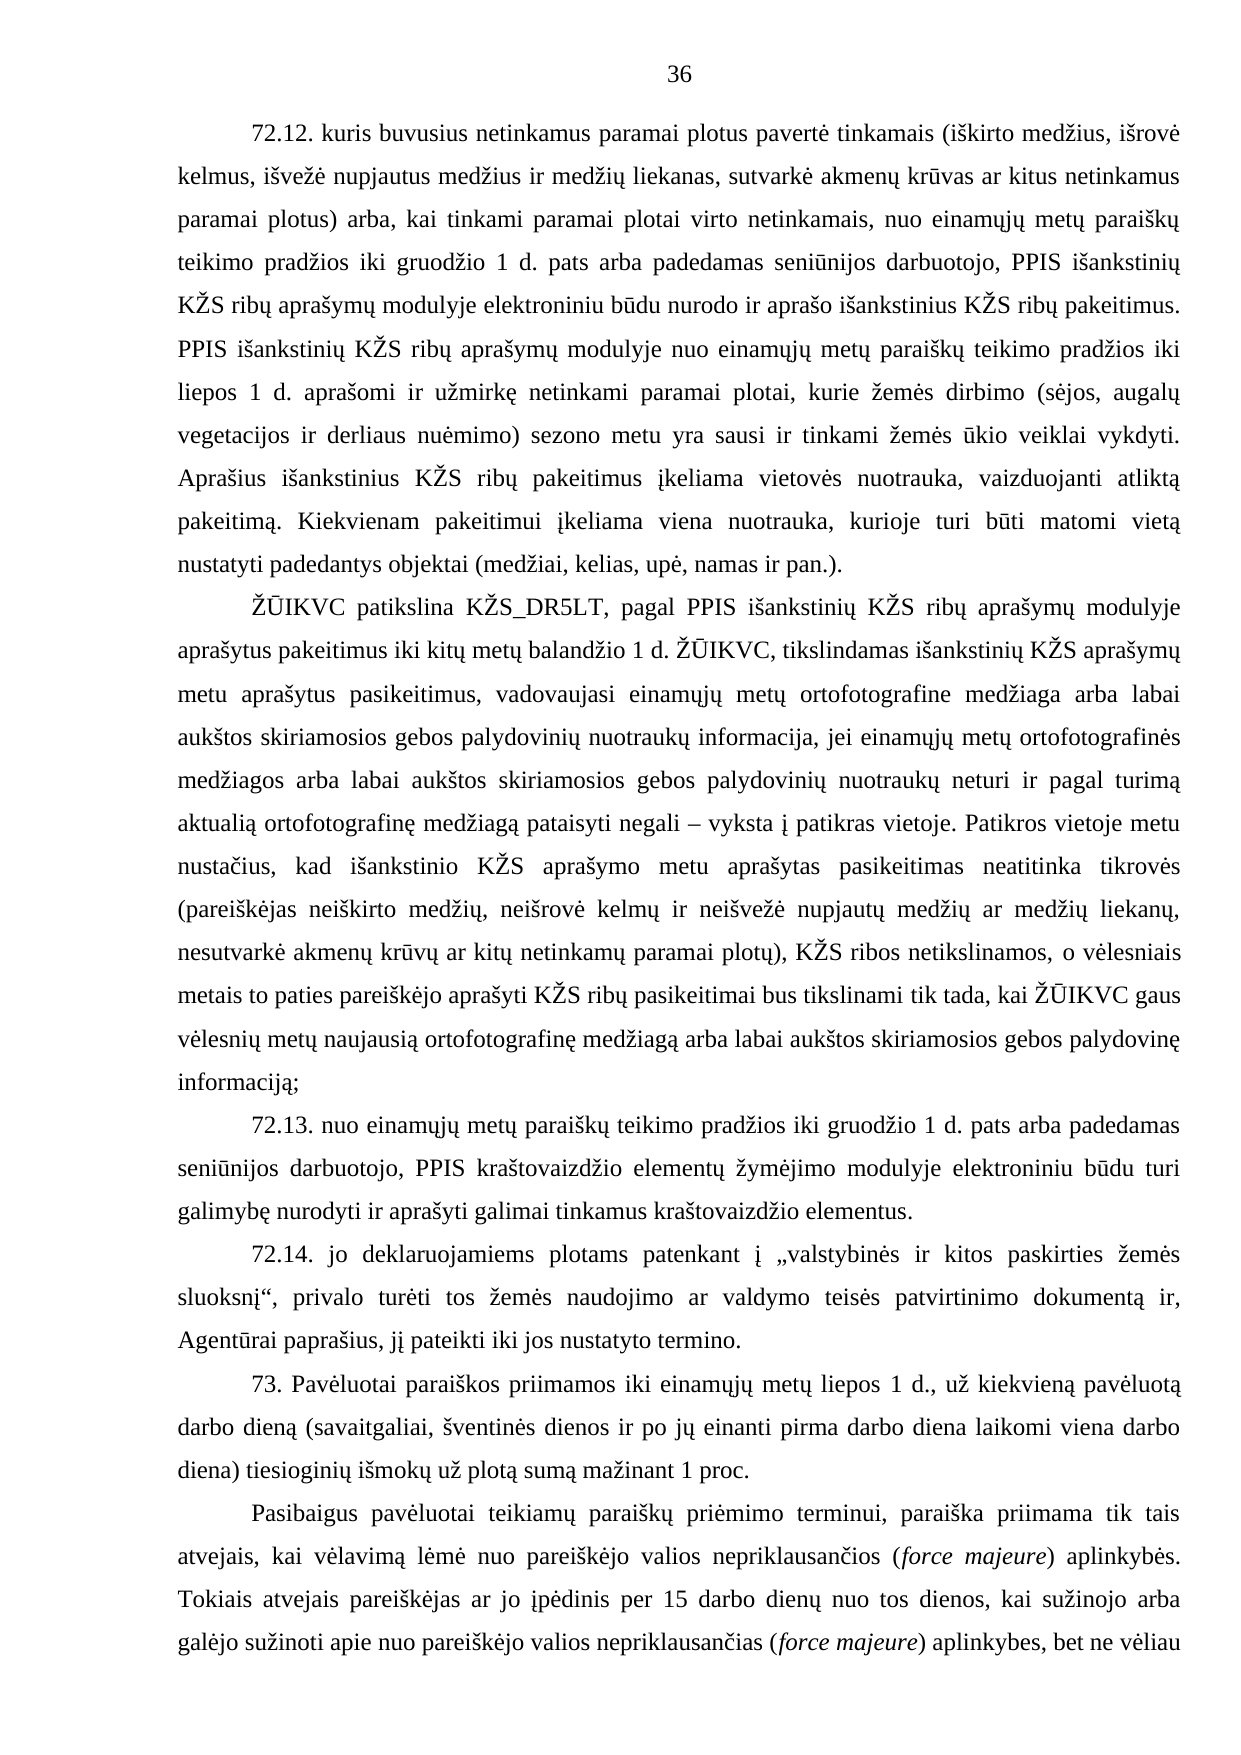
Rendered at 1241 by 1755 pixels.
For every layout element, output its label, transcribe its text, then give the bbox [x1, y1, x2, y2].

text 72.12. kuris buvusius netinkamus paramai plotus pavertė tinkamais (iškirto medžius, išrovė kelmus, išvežė nupjautus medžius ir medžių liekanas, sutvarkė akmenų krūvas ar kitus netinkamus paramai plotus) arba, kai tinkami paramai plotai virto netinkamais, nuo einamųjų metų paraiškų teikimo pradžios iki gruodžio 1 d. pats arba padedamas seniūnijos darbuotojo, PPIS išankstinių KŽS ribų aprašymų modulyje elektroniniu būdu nurodo ir aprašo išankstinius KŽS ribų pakeitimus. PPIS išankstinių KŽS ribų aprašymų modulyje nuo einamųjų metų paraiškų teikimo pradžios iki liepos 1 d. aprašomi ir užmirkę netinkami paramai plotai, kurie žemės dirbimo (sėjos, augalų vegetacijos ir derliaus nuėmimo) sezono metu yra sausi ir tinkami žemės ūkio veiklai vykdyti. Aprašius išankstinius KŽS ribų pakeitimus įkeliama vietovės nuotrauka, vaizduojanti atliktą pakeitimą. Kiekvienam pakeitimui įkeliama viena nuotrauka, kurioje turi būti matomi vietą nustatyti padedantys objektai (medžiai, kelias, upė, namas ir pan.). [177, 118, 1181, 578]
text 73. Pavėluotai paraiškos priimamos iki einamųjų metų liepos 1 d., už kiekvieną pavėluotą darbo dieną (savaitgaliai, šventinės dienos ir po jų einanti pirma darbo diena laikomi viena darbo diena) tiesioginių išmokų už plotą sumą mažinant 1 proc. [177, 1369, 1181, 1484]
text 72.13. nuo einamųjų metų paraiškų teikimo pradžios iki gruodžio 1 d. pats arba padedamas seniūnijos darbuotojo, PPIS kraštovaizdžio elementų žymėjimo modulyje elektroniniu būdu turi galimybę nurodyti ir aprašyti galimai tinkamus kraštovaizdžio elementus. [177, 1110, 1181, 1225]
text ŽŪIKVC patikslina KŽS_DR5LT, pagal PPIS išankstinių KŽS ribų aprašymų modulyje aprašytus pakeitimus iki kitų metų balandžio 1 d. ŽŪIKVC, tikslindamas išankstinių KŽS aprašymų metu aprašytus pasikeitimus, vadovaujasi einamųjų metų ortofotografine medžiaga arba labai aukštos skiriamosios gebos palydovinių nuotraukų informacija, jei einamųjų metų ortofotografinės medžiagos arba labai aukštos skiriamosios gebos palydovinių nuotraukų neturi ir pagal turimą aktualią ortofotografinę medžiagą pataisyti negali – vyksta į patikras vietoje. Patikros vietoje metu nustačius, kad išankstinio KŽS aprašymo metu aprašytas pasikeitimas neatitinka tikrovės (pareiškėjas neiškirto medžių, neišrovė kelmų ir neišvežė nupjautų medžių ar medžių liekanų, nesutvarkė akmenų krūvų ar kitų netinkamų paramai plotų), KŽS ribos netikslinamos, o vėlesniais metais to paties pareiškėjo aprašyti KŽS ribų pasikeitimai bus tikslinami tik tada, kai ŽŪIKVC gaus vėlesnių metų naujausią ortofotografinę medžiagą arba labai aukštos skiriamosios gebos palydovinę informaciją; [177, 592, 1181, 1096]
text Pasibaigus pavėluotai teikiamų paraiškų priėmimo terminui, paraiška priimama tik tais atvejais, kai vėlavimą lėmė nuo pareiškėjo valios nepriklausančios (force majeure) aplinkybės. Tokiais atvejais pareiškėjas ar jo įpėdinis per 15 darbo dienų nuo tos dienos, kai sužinojo arba galėjo sužinoti apie nuo pareiškėjo valios nepriklausančias (force majeure) aplinkybes, bet ne vėliau [177, 1498, 1181, 1656]
text 72.14. jo deklaruojamiems plotams patenkant į „valstybinės ir kitos paskirties žemės sluoksnį“, privalo turėti tos žemės naudojimo ar valdymo teisės patvirtinimo dokumentą ir, Agentūrai paprašius, jį pateikti iki jos nustatyto termino. [177, 1239, 1181, 1354]
